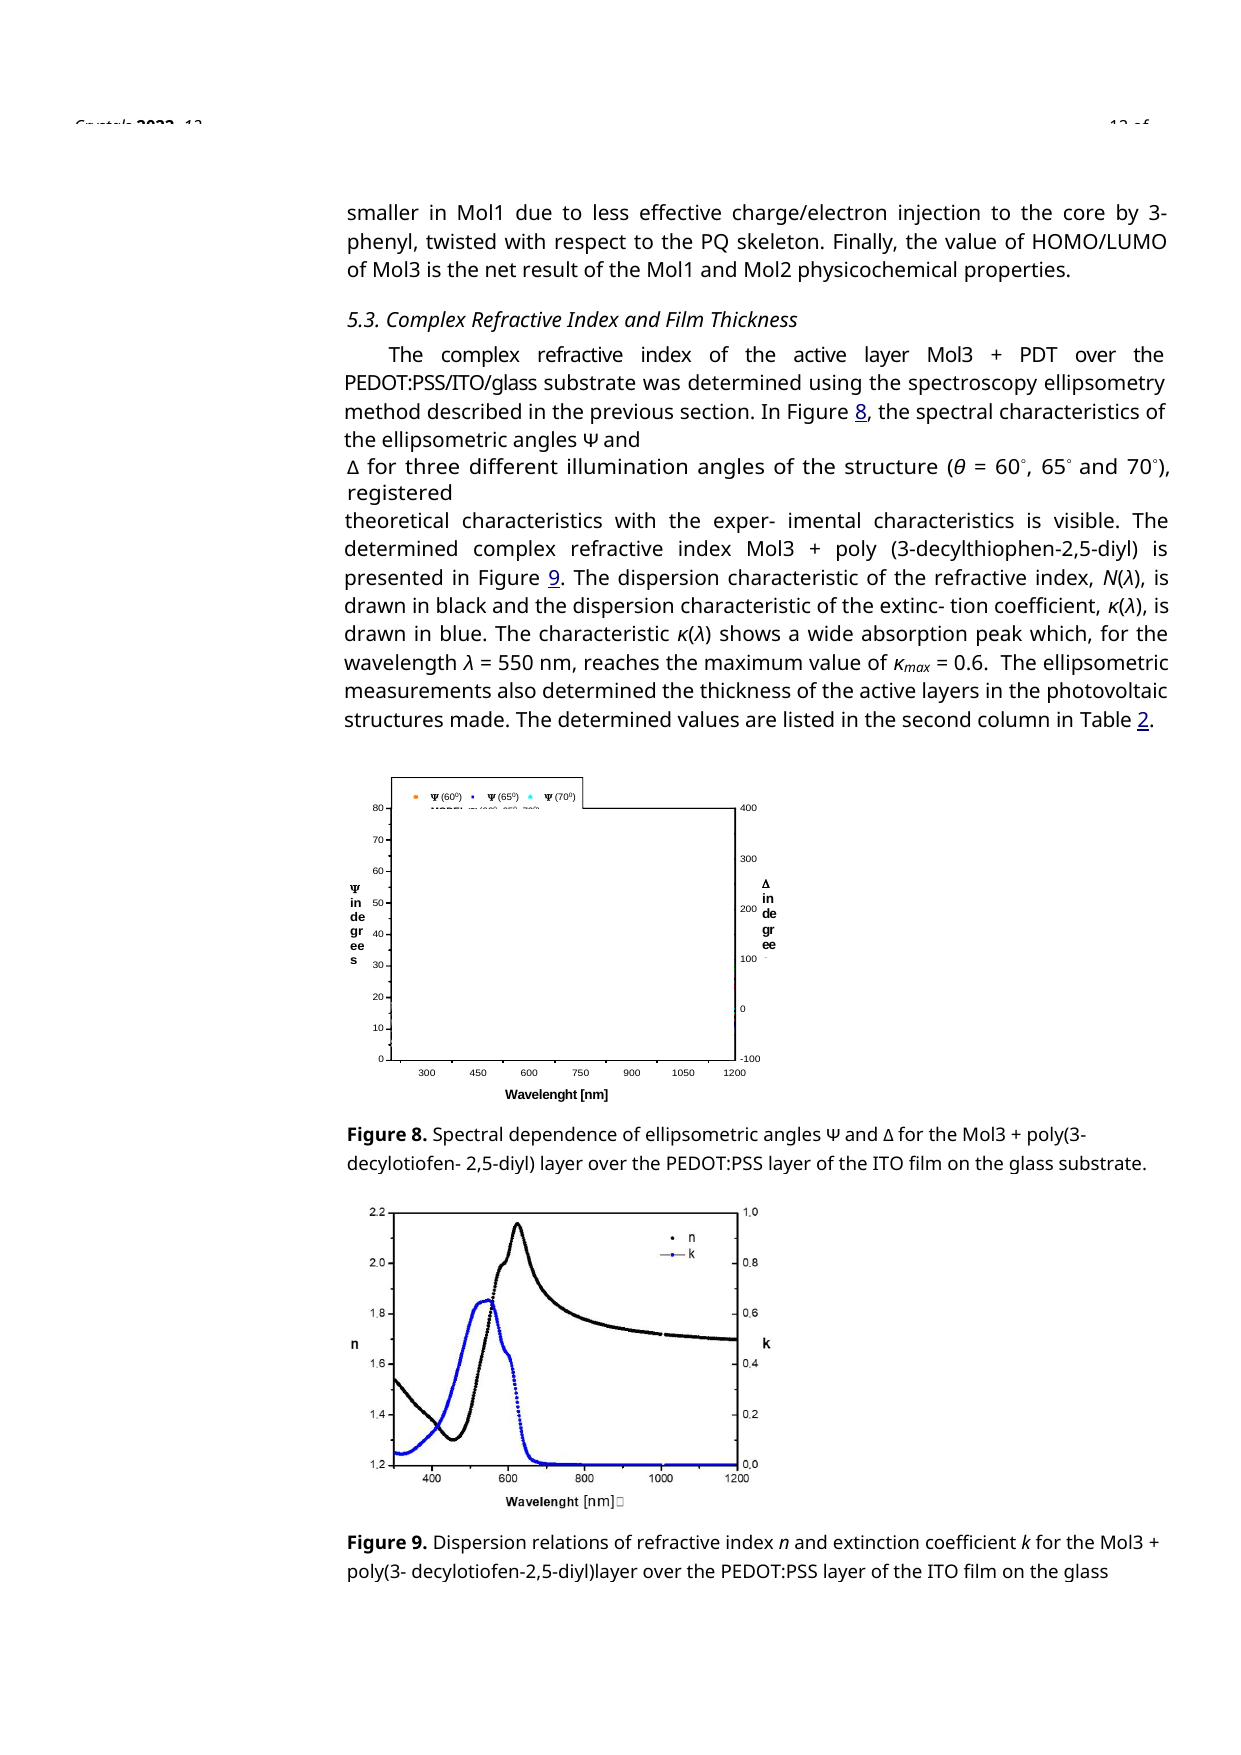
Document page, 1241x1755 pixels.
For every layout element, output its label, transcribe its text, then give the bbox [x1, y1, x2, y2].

text  (600) [431, 791, 464, 802]
text  (650) [487, 791, 521, 802]
text The complex refractive index of the active layer Mol3 + PDT over the PEDOT:PSS/ITO/glass substrate was determined using the spectroscopy ellipsometry method described in the previous section. In Figure 8, the spectral characteristics of the ellipsometric angles Ψ and [344, 340, 1165, 454]
text 40 [372, 928, 386, 939]
text 60 [372, 866, 386, 877]
text for Mol3 + poly (3-decylthiophene-2,5-diyl), are presented. The registered (experimental) characteristics are plotted with individual continuous coloured lines, and theoretical ap- proximations corresponding to the best fit are plotted with continuous black lines. For each illumination angle, θ, a perfect agreement of the theoretical characteristics with the exper- imental characteristics is visible. The determined complex refractive index Mol3 + poly (3-decylthiophen-2,5-diyl) is presented in Figure 9. The dispersion characteristic of the refractive index, N(λ), is drawn in black and the dispersion characteristic of the extinc- tion coefficient, κ(λ), is drawn in blue. The characteristic κ(λ) shows a wide absorption peak which, for the wavelength λ = 550 nm, reaches the maximum value of κmax = 0.6. The ellipsometric measurements also determined the thickness of the active layers in the photovoltaic structures made. The determined values are listed in the second column in Table 2. [344, 506, 1169, 750]
text 0 [378, 1054, 386, 1065]
text  in degrees [350, 882, 368, 963]
text 10 [372, 1023, 386, 1034]
picture [350, 1203, 774, 1509]
text 1200 [723, 1068, 747, 1078]
text Wavelenght [nm] [505, 1087, 611, 1103]
text ∆ for three different illumination angles of the structure (θ = 60◦, 65◦ and 70◦), registered [347, 454, 1171, 506]
text 300 [418, 1068, 437, 1078]
text 900 [623, 1068, 642, 1078]
text  (700) [544, 791, 578, 802]
text 20 [372, 991, 386, 1002]
text 30 [372, 960, 386, 971]
text 12 of 20 [1109, 115, 1167, 138]
text 400 [740, 803, 758, 814]
text Figure 8. Spectral dependence of ellipsometric angles Ψ and ∆ for the Mol3 + poly(3-decylotiofen- 2,5-diyl) layer over the PEDOT:PSS layer of the ITO film on the glass substrate. [347, 1121, 1168, 1173]
text 750 [572, 1068, 591, 1078]
text Figure 9. Dispersion relations of refractive index n and extinction coefficient k for the Mol3 + poly(3- decylotiofen-2,5-diyl)layer over the PEDOT:PSS layer of the ITO film on the glass substrate. [347, 1529, 1168, 1581]
text 80 [372, 803, 386, 814]
text 200 [740, 903, 758, 914]
text 5.3. Complex Refractive Index and Film Thickness [347, 305, 1171, 333]
text Δ in degrees [762, 876, 780, 957]
picture [386, 777, 737, 1061]
text 1050 [672, 1068, 696, 1078]
text 50 [372, 897, 386, 908]
text Crystals 2022, 12, 434 [74, 115, 228, 124]
text 0 [740, 1004, 747, 1015]
text 300 [740, 853, 758, 864]
text smaller in Mol1 due to less effective charge/electron injection to the core by 3-phenyl, twisted with respect to the PQ skeleton. Finally, the value of HOMO/LUMO of Mol3 is the net result of the Mol1 and Mol2 physicochemical properties. [347, 198, 1168, 284]
text 70 [372, 834, 386, 845]
text -100 [740, 1054, 762, 1065]
text 450 600 [469, 1068, 539, 1078]
text 100 [740, 953, 758, 964]
